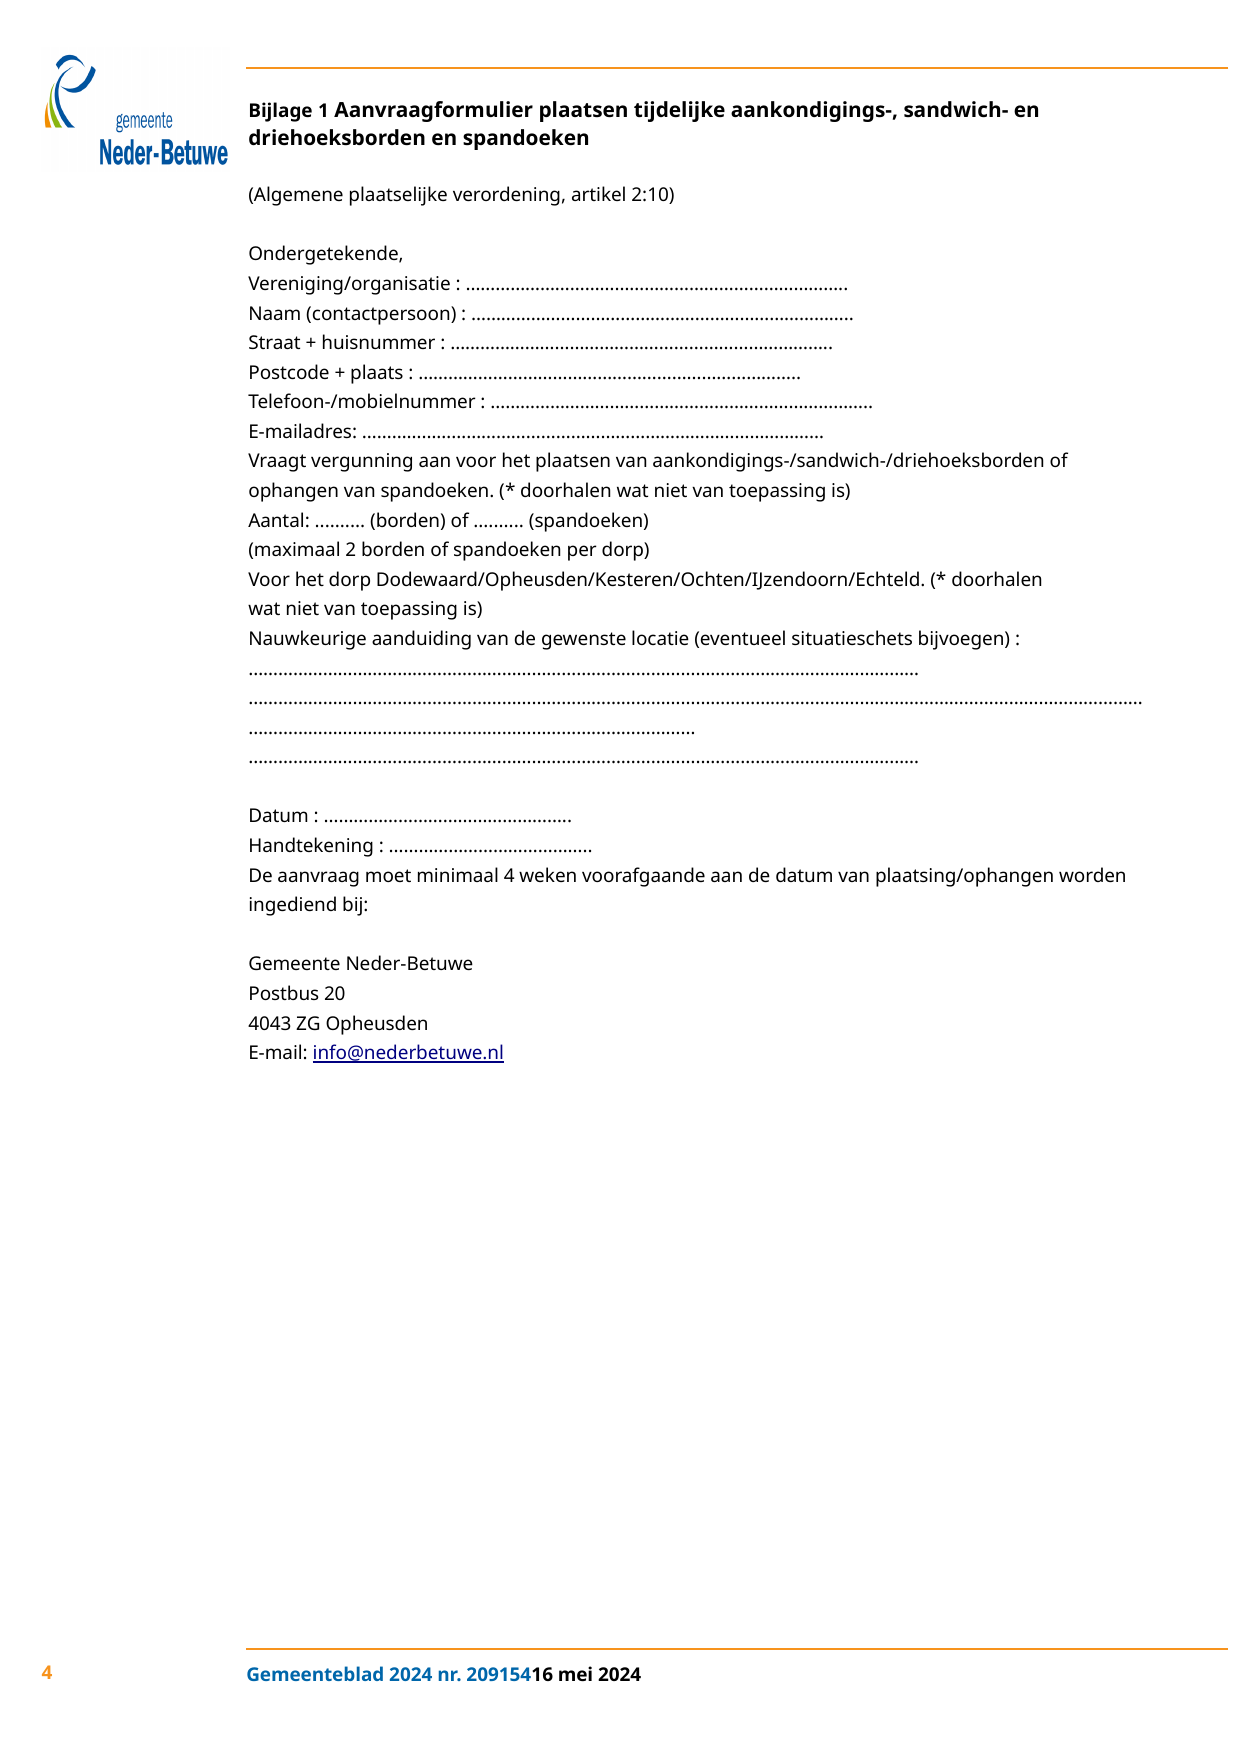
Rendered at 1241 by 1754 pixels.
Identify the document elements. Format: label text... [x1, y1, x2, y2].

text (Algemene plaatselijke verordening, artikel 2:10) [248, 181, 1152, 207]
text Straat + huisnummer : ………………………………………………………………….. [248, 329, 1152, 355]
text ingediend bij: [248, 891, 1152, 917]
text Ondergetekende, [248, 241, 1152, 266]
text Datum : ………………………………………….. [248, 803, 1152, 828]
text De aanvraag moet minimaal 4 weken voorafgaande aan de datum van plaatsing/ophangen worden [248, 862, 1152, 887]
text Naam (contactpersoon) : ………………………………………………………………….. [248, 300, 1152, 325]
text Voor het dorp Dodewaard/Opheusden/Kesteren/Ochten/IJzendoorn/Echteld. (* doorhalen [248, 566, 1152, 592]
text ……………………………………………………………………………………………………………………………………………………………………………………………………………………………………………… [248, 684, 1152, 739]
text Gemeente Neder-Betuwe [248, 951, 1152, 976]
text Handtekening : ………………………………….. [248, 832, 1152, 858]
text wat niet van toepassing is) [248, 596, 1152, 621]
text Aantal: .......... (borden) of .......... (spandoeken) [248, 507, 1152, 532]
text (maximaal 2 borden of spandoeken per dorp) [248, 536, 1152, 562]
text Postbus 20 [248, 980, 1152, 1006]
picture [41, 47, 231, 172]
text ……………………………………………………………………………………………………………………… [248, 655, 1152, 680]
text ……………………………………………………………………………………………………………………… [248, 743, 1152, 769]
text Telefoon-/mobielnummer : ………………………………………………………………….. [248, 388, 1152, 414]
text Vereniging/organisatie : ………………………………………………………………….. [248, 270, 1152, 296]
text Vraagt vergunning aan voor het plaatsen van aankondigings-/sandwich-/driehoeksborden of ophangen van spandoeken. (* doorhalen wat niet van toepassing is) [248, 448, 1152, 503]
text Postcode + plaats : ………………………………………………………………….. [248, 359, 1152, 384]
text Nauwkeurige aanduiding van de gewenste locatie (eventueel situatieschets bijvoegen) : [248, 625, 1152, 651]
text E-mailadres: ………………………………………………………………………………… [248, 418, 1152, 444]
text Bijlage 1 Aanvraagformulier plaatsen tijdelijke aankondigings-, sandwich- en driehoeksborden en spandoeken [248, 95, 1152, 152]
text 4043 ZG Opheusden [248, 1010, 1152, 1035]
text E-mail: info@nederbetuwe.nl [248, 1039, 1152, 1065]
